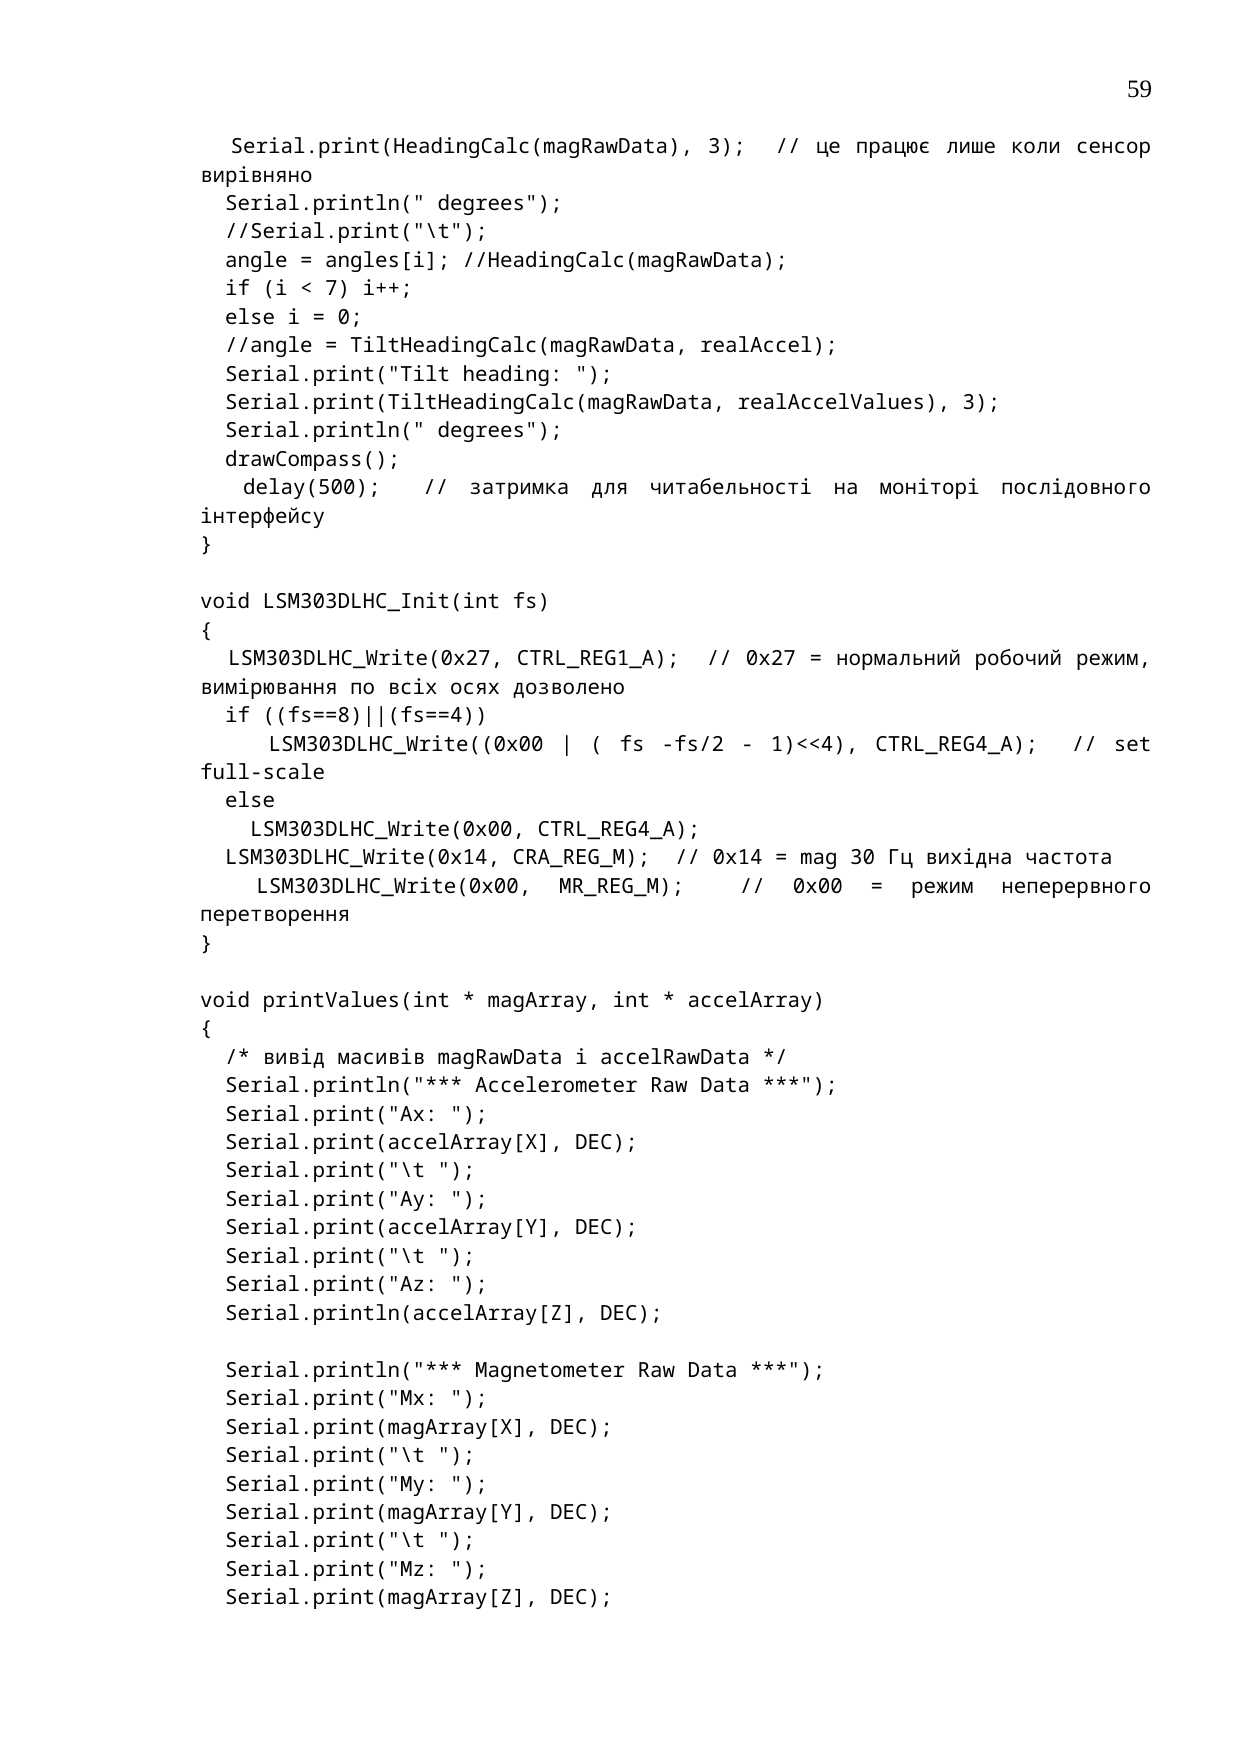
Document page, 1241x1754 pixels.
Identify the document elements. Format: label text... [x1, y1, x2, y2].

text if (i < 7) i++; [200, 273, 1152, 302]
text Serial.print("\t "); [200, 1156, 1152, 1184]
text Serial.print(TiltHeadingCalc(magRawData, realAccelValues), 3); [200, 387, 1152, 416]
text angle = angles[i]; //HeadingCalc(magRawData); [200, 245, 1152, 273]
text //Serial.print("\t"); [200, 217, 1152, 245]
text Serial.print(magArray[X], DEC); [200, 1412, 1152, 1440]
text Serial.print("Tilt heading: "); [200, 359, 1152, 387]
text Serial.print("Mz: "); [200, 1554, 1152, 1582]
text LSM303DLHC_Write((0x00 | ( fs -fs/2 - 1)<<4), CTRL_REG4_A); // set full-scale [200, 729, 1152, 786]
text void LSM303DLHC_Init(int fs) [200, 587, 1152, 615]
text Serial.print(HeadingCalc(magRawData), 3); // це працює лише коли сенсор вирівняно [200, 131, 1152, 188]
text { [200, 1013, 1152, 1042]
text else [200, 786, 1152, 814]
text drawCompass(); [200, 444, 1152, 472]
text LSM303DLHC_Write(0x14, CRA_REG_M); // 0x14 = mag 30 Гц вихідна частота [200, 842, 1152, 871]
text } [200, 529, 1152, 558]
text Serial.println("*** Magnetometer Raw Data ***"); [200, 1355, 1152, 1383]
text Serial.print("\t "); [200, 1440, 1152, 1469]
text Serial.print(magArray[Z], DEC); [200, 1582, 1152, 1611]
text delay(500); // затримка для читабельності на моніторі послідовного інтерфейсу [200, 472, 1152, 529]
text Serial.print("My: "); [200, 1469, 1152, 1497]
text Serial.print(magArray[Y], DEC); [200, 1497, 1152, 1526]
text Serial.println(" degrees"); [200, 416, 1152, 444]
text Serial.println("*** Accelerometer Raw Data ***"); [200, 1070, 1152, 1099]
text { [200, 615, 1152, 643]
text LSM303DLHC_Write(0x00, CTRL_REG4_A); [200, 814, 1152, 842]
text Serial.print(accelArray[Y], DEC); [200, 1212, 1152, 1241]
text Serial.println(" degrees"); [200, 188, 1152, 217]
text Serial.print("\t "); [200, 1526, 1152, 1554]
text Serial.print("Ax: "); [200, 1099, 1152, 1127]
text Serial.print("Mx: "); [200, 1383, 1152, 1412]
text else i = 0; [200, 302, 1152, 330]
text Serial.println(accelArray[Z], DEC); [200, 1298, 1152, 1326]
text Serial.print("Ay: "); [200, 1184, 1152, 1212]
text Serial.print("\t "); [200, 1241, 1152, 1269]
text Serial.print("Az: "); [200, 1269, 1152, 1298]
text /* вивід масивів magRawData і accelRawData */ [200, 1042, 1152, 1070]
text if ((fs==8)||(fs==4)) [200, 700, 1152, 729]
text //angle = TiltHeadingCalc(magRawData, realAccel); [200, 330, 1152, 359]
text Serial.print(accelArray[X], DEC); [200, 1127, 1152, 1156]
text void printValues(int * magArray, int * accelArray) [200, 985, 1152, 1013]
text } [200, 928, 1152, 956]
text LSM303DLHC_Write(0x00, MR_REG_M); // 0x00 = режим неперервного перетворення [200, 871, 1152, 928]
text LSM303DLHC_Write(0x27, CTRL_REG1_A); // 0x27 = нормальний робочий режим, вимірювання по всіх осях дозволено [200, 643, 1152, 700]
